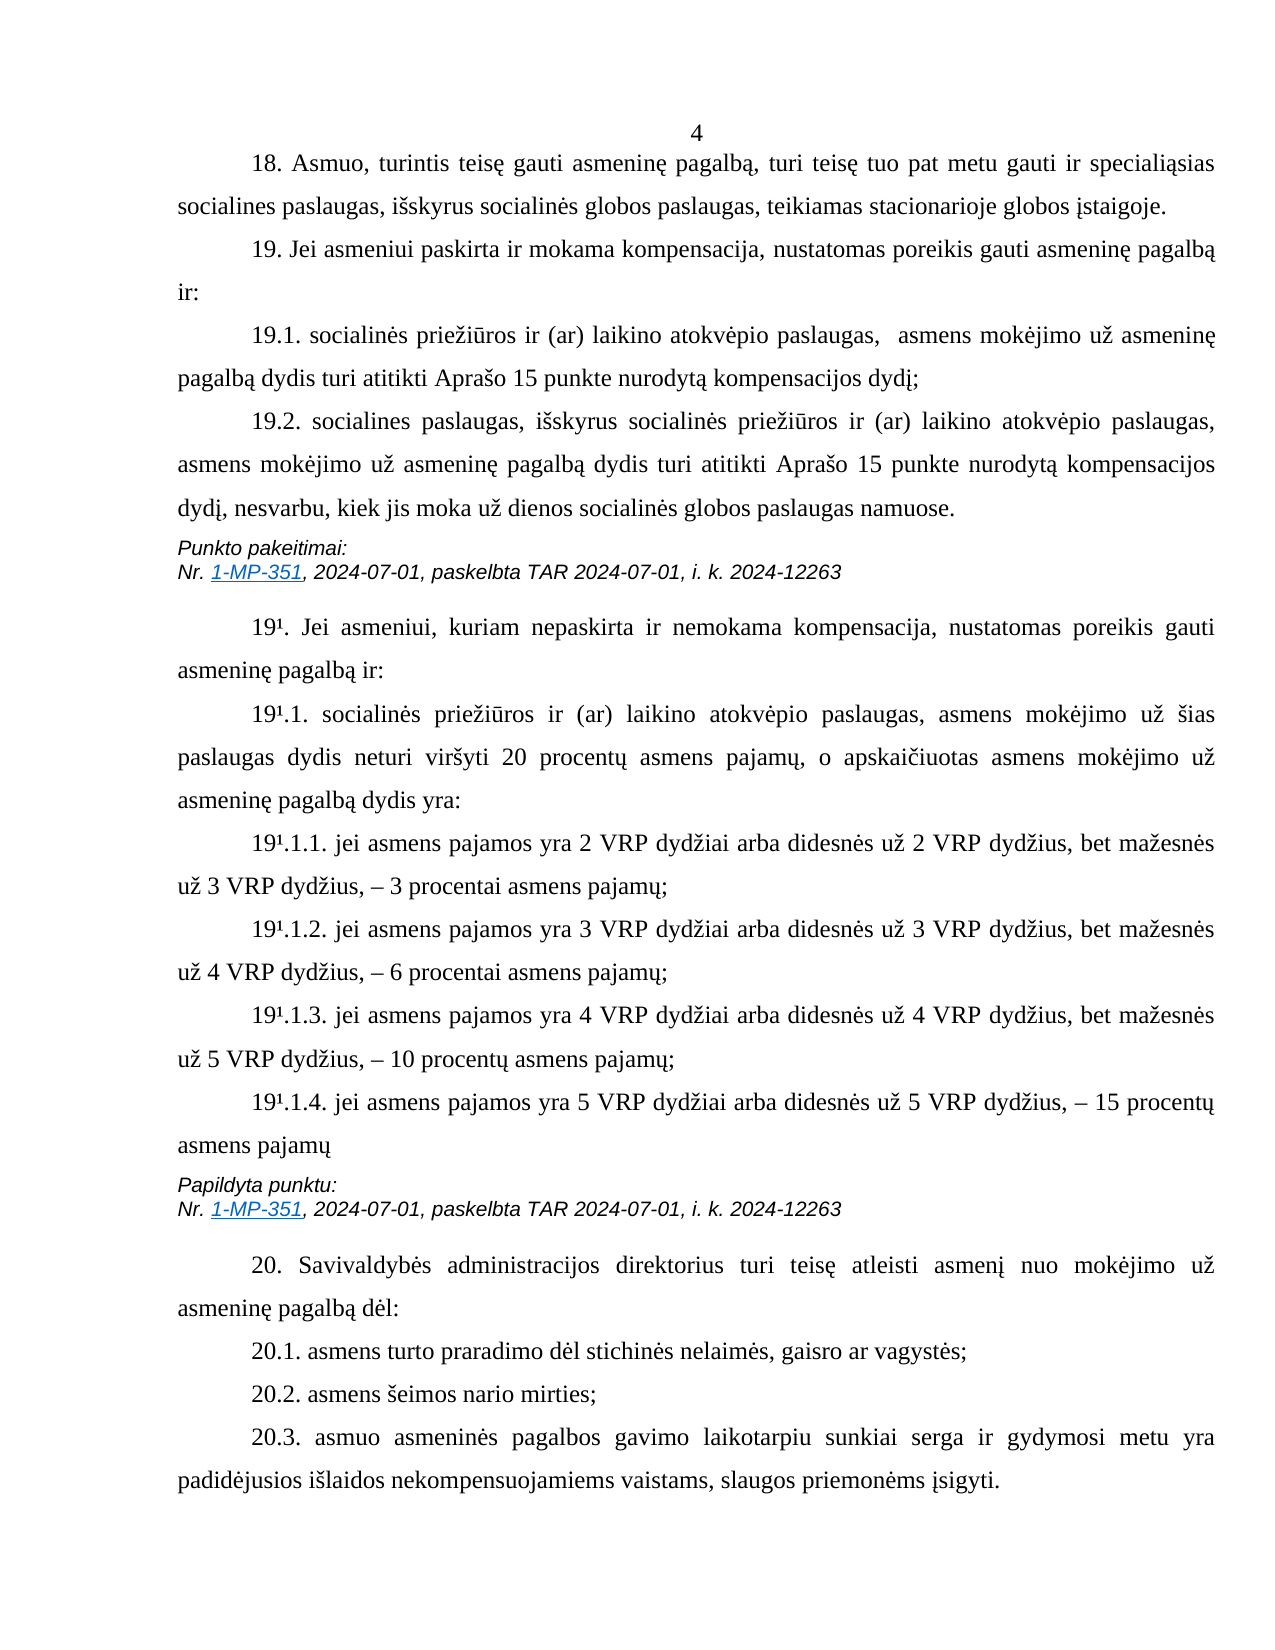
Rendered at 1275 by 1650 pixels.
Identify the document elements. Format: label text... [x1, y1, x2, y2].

text 19¹.1.4. jei asmens pajamos yra 5 VRP dydžiai arba didesnės už 5 VRP dydžius, – 15 procentų asmens pajamų [177, 1087, 1216, 1159]
text 19.2. socialines paslaugas, išskyrus socialinės priežiūros ir (ar) laikino atokvėpio paslaugas, asmens mokėjimo už asmeninę pagalbą dydis turi atitikti Aprašo 15 punkte nurodytą kompensacijos dydį, nesvarbu, kiek jis moka už dienos socialinės globos paslaugas namuose. [177, 406, 1216, 521]
text 19¹.1.1. jei asmens pajamos yra 2 VRP dydžiai arba didesnės už 2 VRP dydžius, bet mažesnės už 3 VRP dydžius, – 3 procentai asmens pajamų; [177, 828, 1216, 900]
text 18. Asmuo, turintis teisę gauti asmeninę pagalbą, turi teisę tuo pat metu gauti ir specialiąsias socialines paslaugas, išskyrus socialinės globos paslaugas, teikiamas stacionarioje globos įstaigoje. [177, 148, 1216, 219]
text Punkto pakeitimai: [177, 536, 1216, 560]
text Nr. 1-MP-351, 2024-07-01, paskelbta TAR 2024-07-01, i. k. 2024-12263 [177, 1197, 1216, 1221]
text Papildyta punktu: [177, 1173, 1216, 1197]
text 20.1. asmens turto praradimo dėl stichinės nelaimės, gaisro ar vagystės; [177, 1336, 1216, 1365]
text 19. Jei asmeniui paskirta ir mokama kompensacija, nustatomas poreikis gauti asmeninę pagalbą ir: [177, 234, 1216, 306]
text 20. Savivaldybės administracijos direktorius turi teisę atleisti asmenį nuo mokėjimo už asmeninę pagalbą dėl: [177, 1250, 1216, 1322]
text Nr. 1-MP-351, 2024-07-01, paskelbta TAR 2024-07-01, i. k. 2024-12263 [177, 560, 1216, 584]
text 20.2. asmens šeimos nario mirties; [177, 1379, 1216, 1408]
text 19¹.1. socialinės priežiūros ir (ar) laikino atokvėpio paslaugas, asmens mokėjimo už šias paslaugas dydis neturi viršyti 20 procentų asmens pajamų, o apskaičiuotas asmens mokėjimo už asmeninę pagalbą dydis yra: [177, 699, 1216, 814]
text 19.1. socialinės priežiūros ir (ar) laikino atokvėpio paslaugas, asmens mokėjimo už asmeninę pagalbą dydis turi atitikti Aprašo 15 punkte nurodytą kompensacijos dydį; [177, 320, 1216, 392]
text 19¹.1.2. jei asmens pajamos yra 3 VRP dydžiai arba didesnės už 3 VRP dydžius, bet mažesnės už 4 VRP dydžius, – 6 procentai asmens pajamų; [177, 914, 1216, 986]
text 19¹. Jei asmeniui, kuriam nepaskirta ir nemokama kompensacija, nustatomas poreikis gauti asmeninę pagalbą ir: [177, 612, 1216, 684]
text 20.3. asmuo asmeninės pagalbos gavimo laikotarpiu sunkiai serga ir gydymosi metu yra padidėjusios išlaidos nekompensuojamiems vaistams, slaugos priemonėms įsigyti. [177, 1422, 1216, 1494]
text 19¹.1.3. jei asmens pajamos yra 4 VRP dydžiai arba didesnės už 4 VRP dydžius, bet mažesnės už 5 VRP dydžius, – 10 procentų asmens pajamų; [177, 1001, 1216, 1072]
